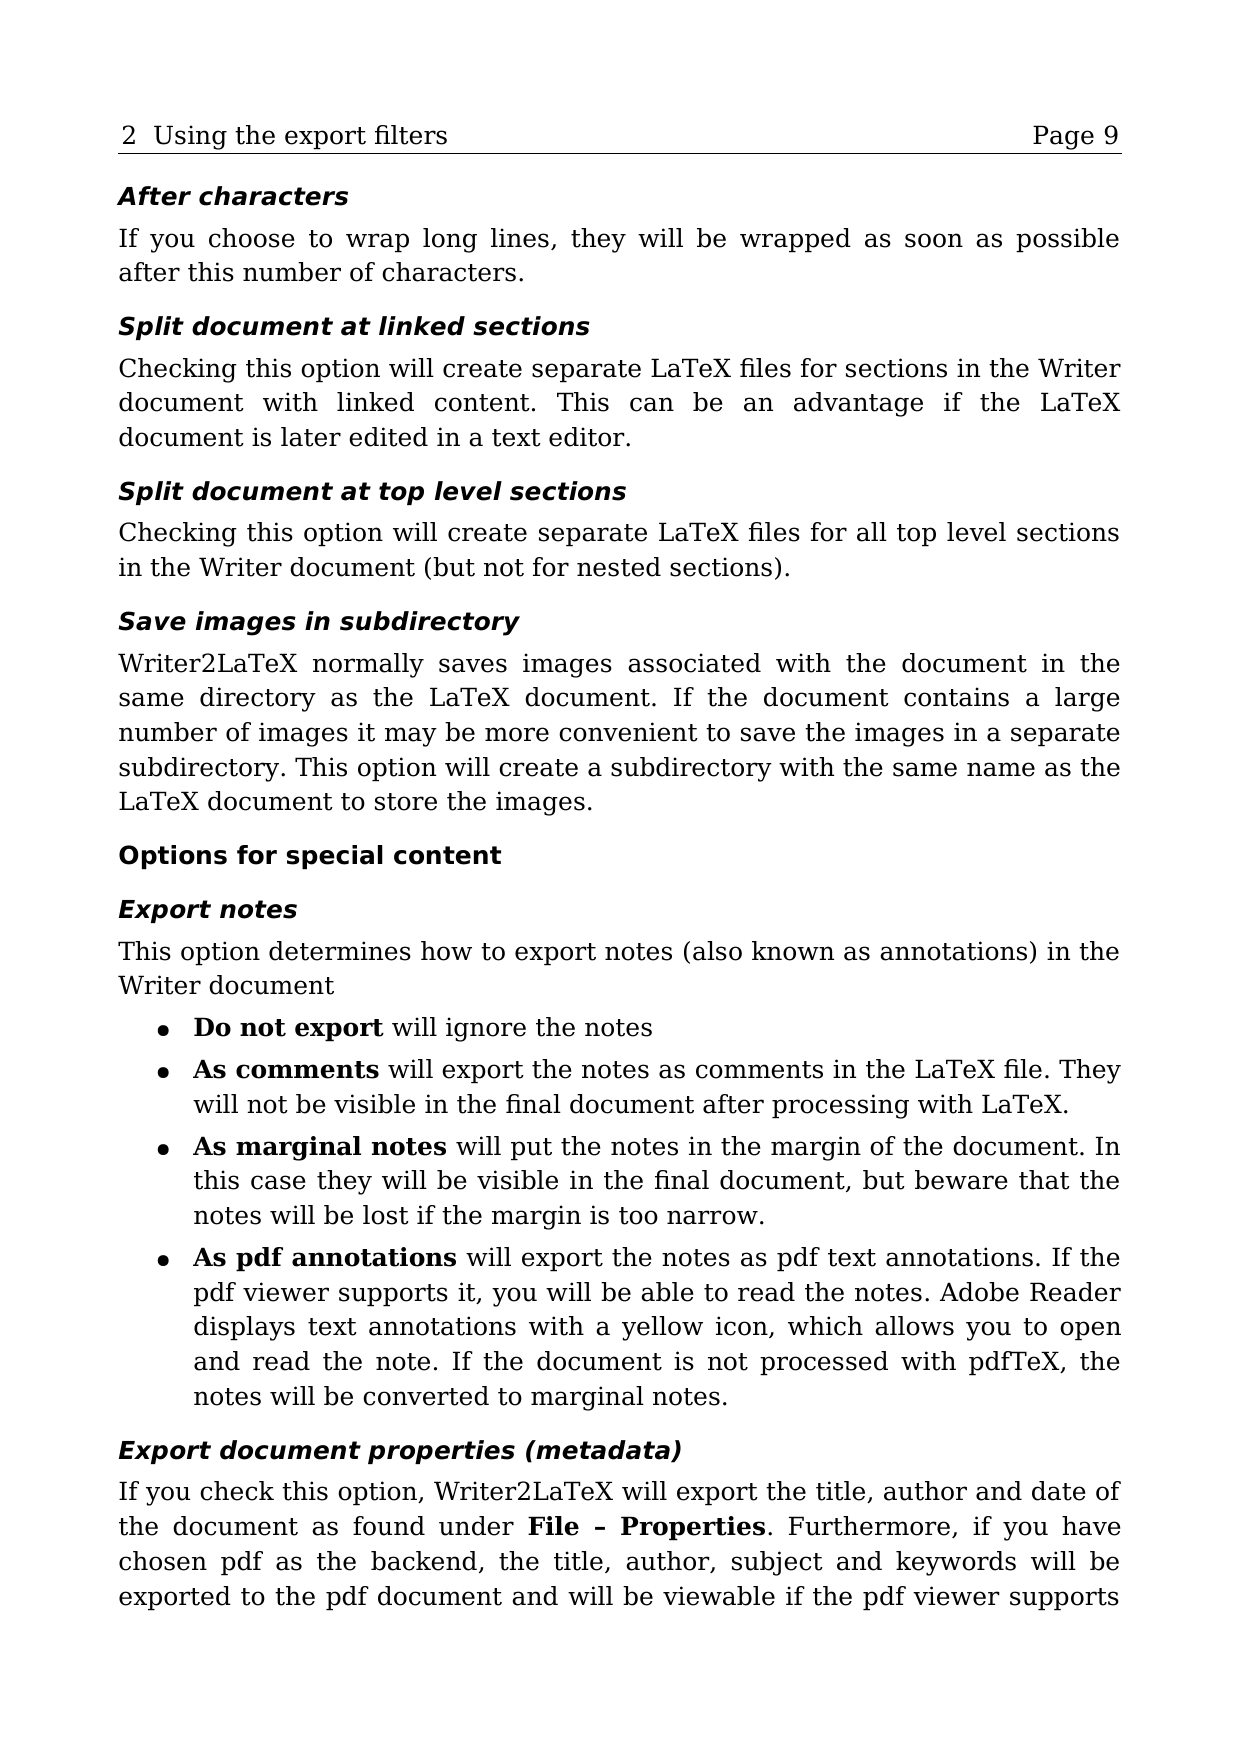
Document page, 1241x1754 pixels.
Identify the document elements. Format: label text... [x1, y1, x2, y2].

text This option determines how to export notes (also known as annotations) in the Writer document [118, 937, 1122, 1001]
list As marginal notes will put the notes in the margin of the document. In this case they will be visible in the final document, but beware that the notes will be lost if the margin is too narrow. [156, 1132, 1122, 1230]
subtitle Options for special content [118, 842, 1122, 871]
text Checking this option will create separate LaTeX files for all top level sections in the Writer document (but not for nested sections). [118, 519, 1122, 582]
list As pdf annotations will export the notes as pdf text annotations. If the pdf viewer supports it, you will be able to read the notes. Adobe Reader displays text annotations with a yellow icon, which allows you to open and read the note. If the document is not processed with pdfTeX, the notes will be converted to marginal notes. [156, 1243, 1122, 1411]
subtitle Export notes [118, 896, 1122, 924]
subtitle Export document properties (metadata) [118, 1436, 1122, 1465]
subtitle Save images in subdirectory [118, 607, 1122, 636]
list As comments will export the notes as comments in the LaTeX file. They will not be visible in the final document after processing with LaTeX. [156, 1055, 1122, 1119]
text Checking this option will create separate LaTeX files for sections in the Writer document with linked content. This can be an advantage if the LaTeX document is later edited in a text editor. [118, 354, 1122, 452]
text Writer2LaTeX normally saves images associated with the document in the same directory as the LaTeX document. If the document contains a large number of images it may be more convenient to save the images in a separate subdirectory. This option will create a subdirectory with the same name as the LaTeX document to store the images. [118, 649, 1122, 817]
list Do not export will ignore the notes [156, 1013, 1122, 1043]
subtitle Split document at top level sections [118, 477, 1122, 506]
subtitle Split document at linked sections [118, 313, 1122, 342]
text If you check this option, Writer2LaTeX will export the title, author and date of the document as found under File – Properties. Furthermore, if you have chosen pdf as the backend, the title, author, subject and keywords will be exported to the pdf document and will be viewable if the pdf viewer supports [118, 1477, 1122, 1611]
subtitle After characters [118, 182, 1122, 211]
text If you choose to wrap long lines, they will be wrapped as soon as possible after this number of characters. [118, 224, 1122, 288]
